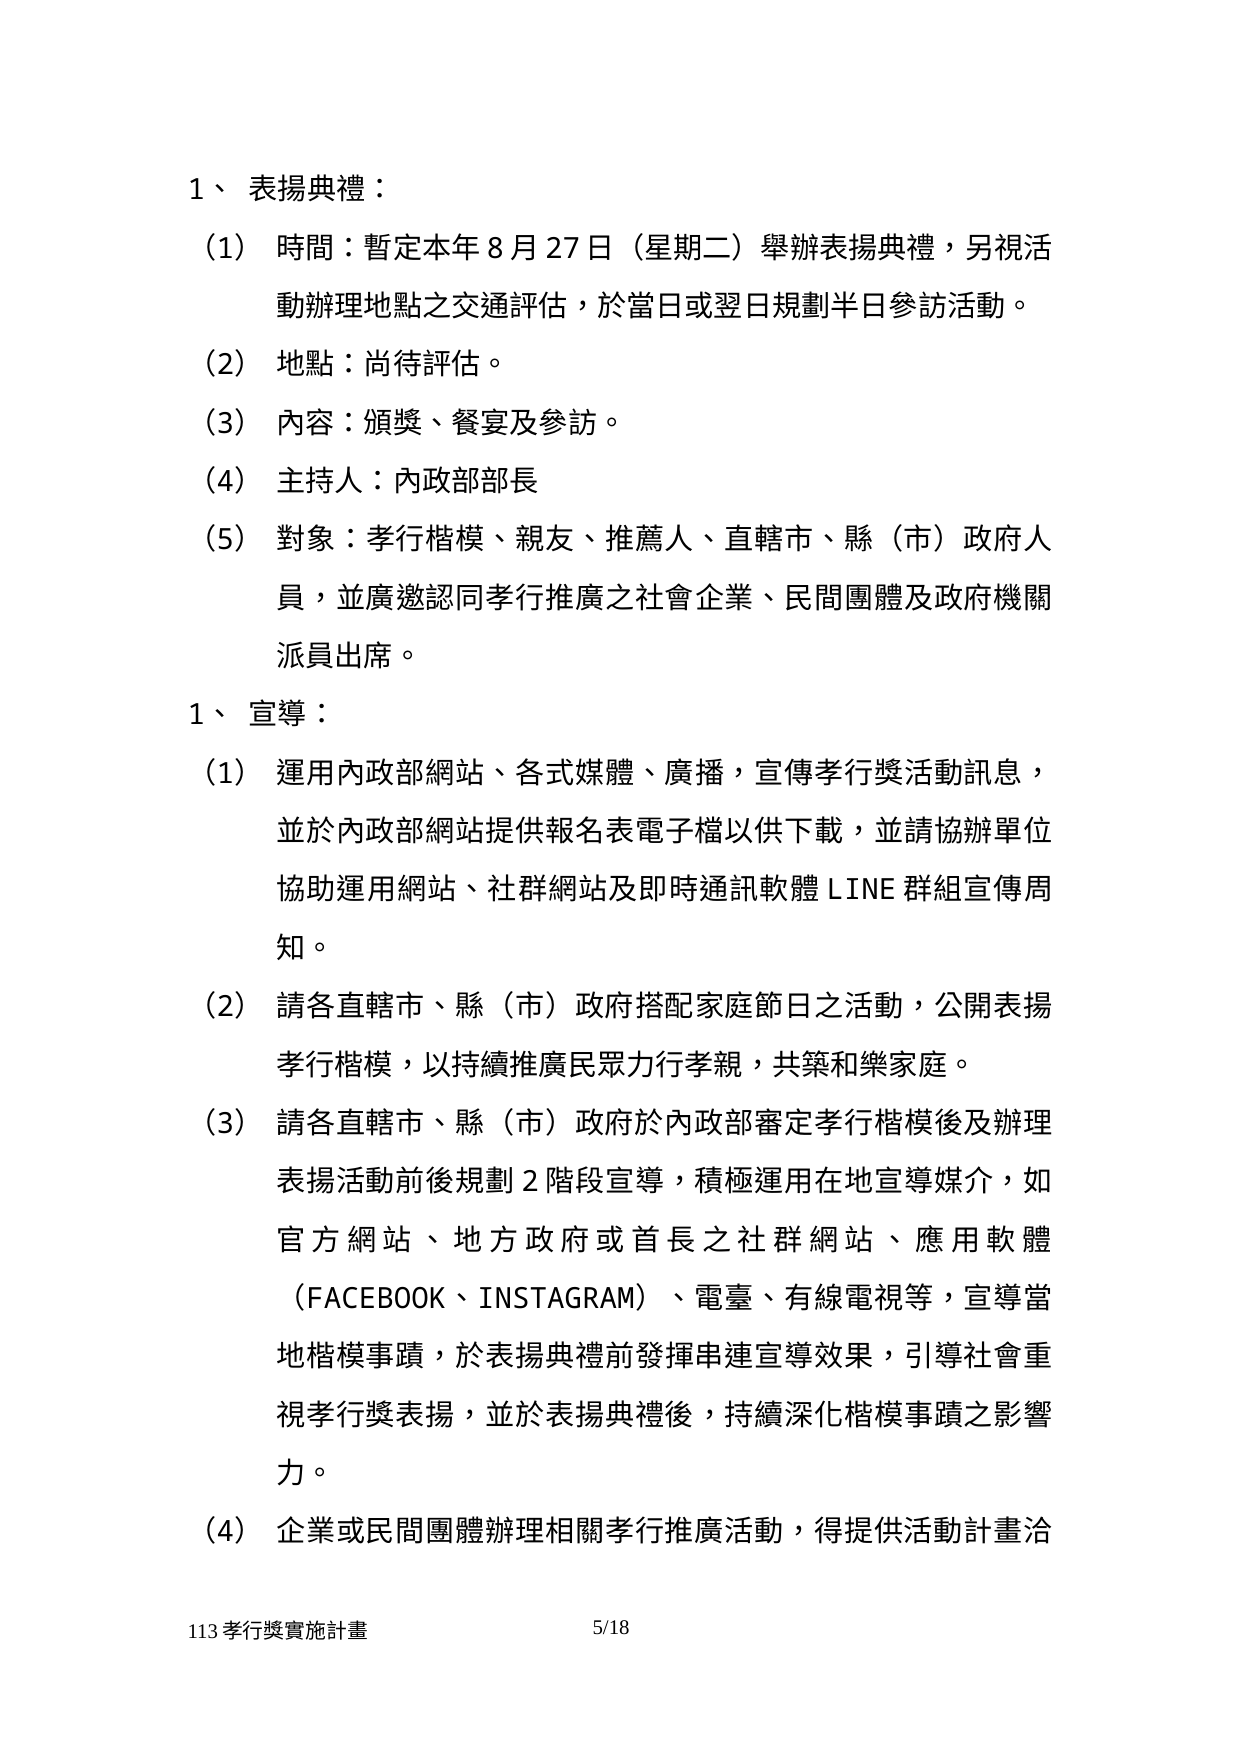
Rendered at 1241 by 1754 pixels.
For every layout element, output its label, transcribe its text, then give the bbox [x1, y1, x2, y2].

list 內容：頒獎、餐宴及參訪。 [187, 383, 1053, 442]
list 主持人：內政部部長 [187, 442, 1053, 500]
list 請各直轄市、縣（市）政府於內政部審定孝行楷模後及辦理表揚活動前後規劃2階段宣導，積極運用在地宣導媒介，如官方網站、地方政府或首長之社群網站、應用軟體（FACEBOOK、INSTAGRAM）、電臺、有線電視等，宣導當地楷模事蹟，於表揚典禮前發揮串連宣導效果，引導社會重視孝行獎表揚，並於表揚典禮後，持續深化楷模事蹟之影響力。 [187, 1083, 1053, 1492]
list 地點：尚待評估。 [187, 325, 1053, 383]
list 時間：暫定本年8月27日（星期二）舉辦表揚典禮，另視活動辦理地點之交通評估，於當日或翌日規劃半日參訪活動。 [187, 208, 1053, 325]
list 表揚典禮： [187, 150, 1053, 208]
list 企業或民間團體辦理相關孝行推廣活動，得提供活動計畫洽 [187, 1492, 1053, 1550]
list 對象：孝行楷模、親友、推薦人、直轄市、縣（市）政府人員，並廣邀認同孝行推廣之社會企業、民間團體及政府機關派員出席。 [187, 500, 1053, 675]
list 請各直轄市、縣（市）政府搭配家庭節日之活動，公開表揚孝行楷模，以持續推廣民眾力行孝親，共築和樂家庭。 [187, 967, 1053, 1083]
list 運用內政部網站、各式媒體、廣播，宣傳孝行獎活動訊息，並於內政部網站提供報名表電子檔以供下載，並請協辦單位協助運用網站、社群網站及即時通訊軟體LINE群組宣傳周知。 [187, 733, 1053, 967]
list 宣導： [187, 675, 1053, 733]
